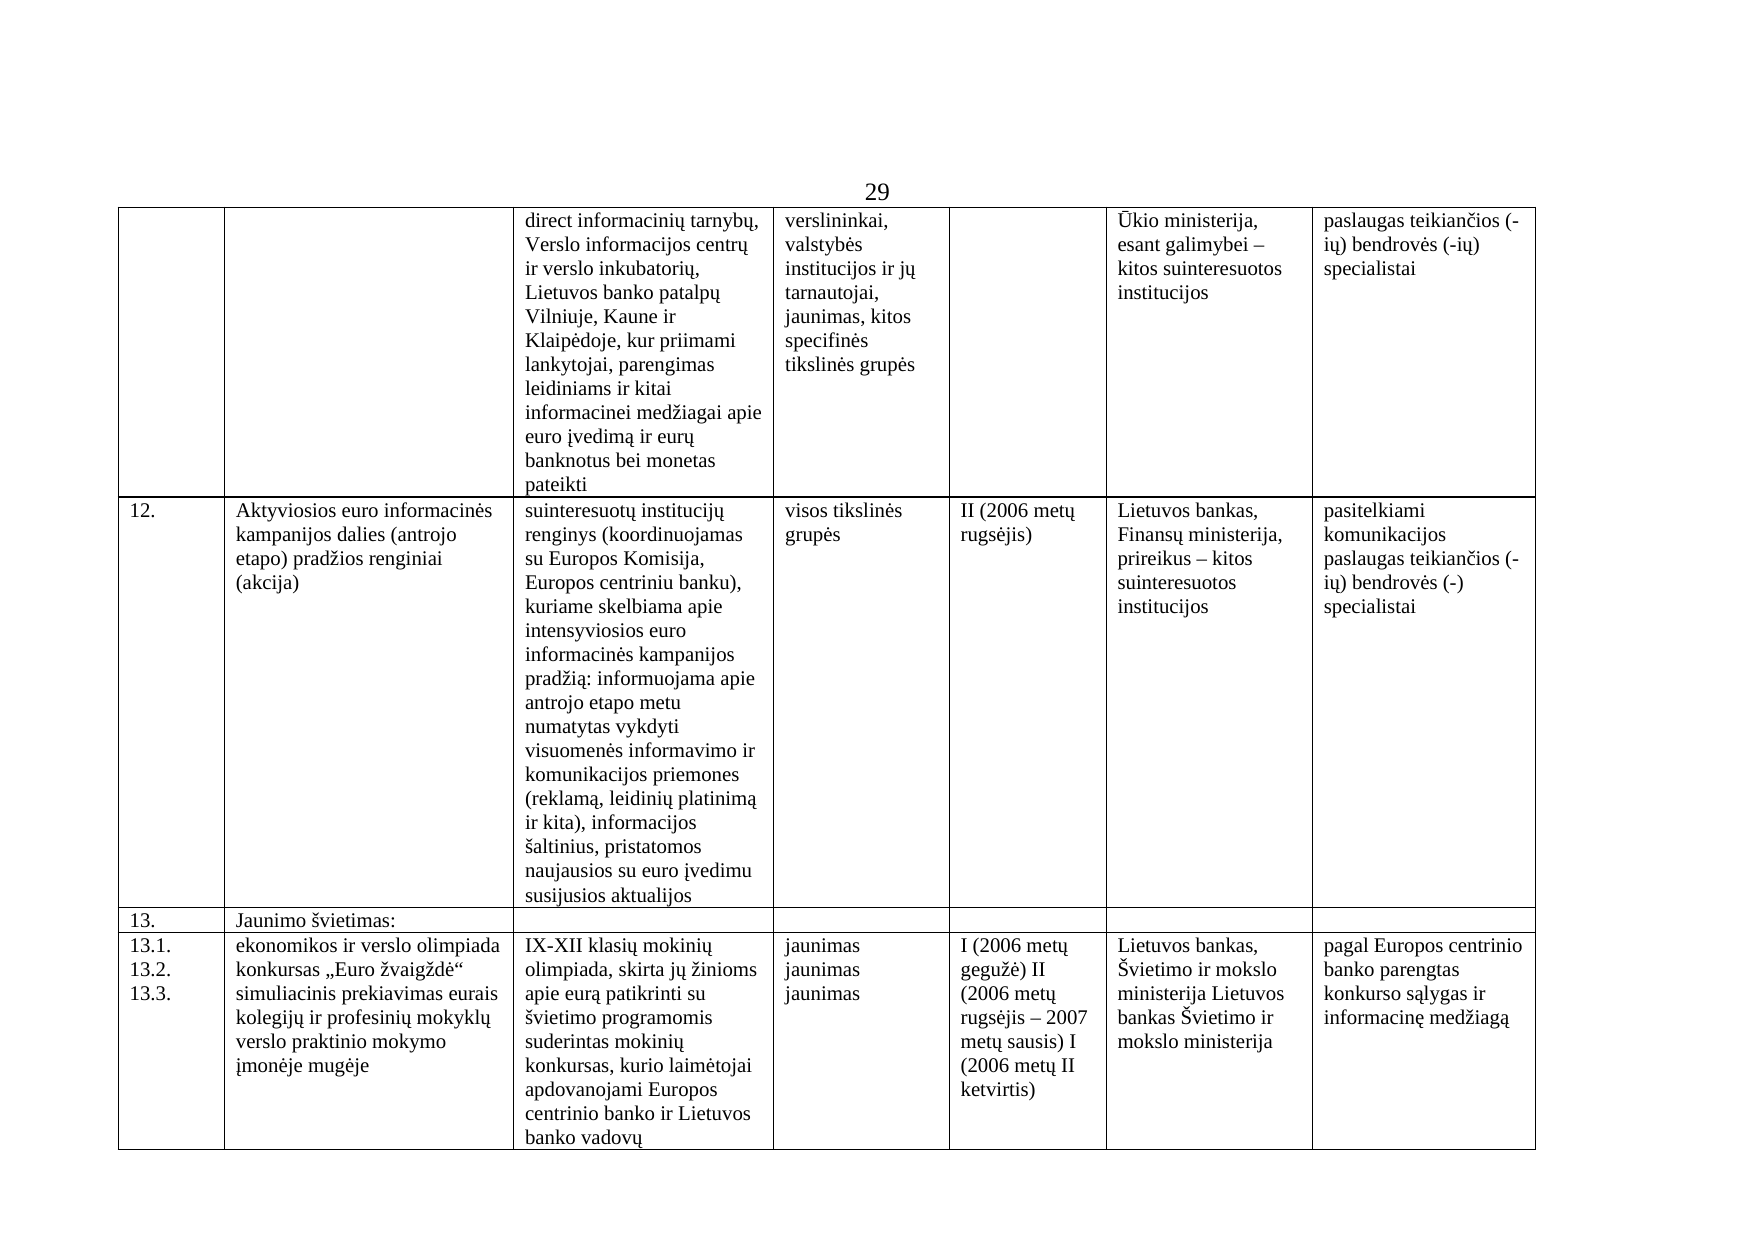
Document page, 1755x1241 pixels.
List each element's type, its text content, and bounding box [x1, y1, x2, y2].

table_cell [225, 208, 513, 496]
table_cell pasitelkiami komunikacijos paslaugas teikiančios (-ių) bendrovės (-) specialistai [1313, 498, 1535, 907]
table_cell IX-XII klasių mokinių olimpiada, skirta jų žinioms apie eurą patikrinti su švietimo programomis suderintas mokinių konkursas, kurio laimėtojai apdovanojami Europos centrinio banko ir Lietuvos banko vadovų [514, 933, 773, 1149]
table_cell Lietuvos bankas, Švietimo ir mokslo ministerija Lietuvos bankas Švietimo ir mokslo ministerija [1107, 933, 1312, 1149]
table_cell verslininkai, valstybės institucijos ir jų tarnautojai, jaunimas, kitos specifinės tikslinės grupės [774, 208, 949, 496]
table_cell Aktyviosios euro informacinės kampanijos dalies (antrojo etapo) pradžios renginiai (akcija) [225, 498, 513, 907]
table_cell [1107, 908, 1312, 932]
table_cell Lietuvos bankas, Finansų ministerija, prireikus – kitos suinteresuotos institucijos [1107, 498, 1312, 907]
table_cell Jaunimo švietimas: [225, 908, 513, 932]
table_cell visos tikslinės grupės [774, 498, 949, 907]
table_cell [514, 908, 773, 932]
table_cell ekonomikos ir verslo olimpiada konkursas „Euro žvaigždė“ simuliacinis prekiavimas eurais kolegijų ir profesinių mokyklų verslo praktinio mokymo įmonėje mugėje [225, 933, 513, 1149]
table_cell II (2006 metų rugsėjis) [950, 498, 1106, 907]
table_cell paslaugas teikiančios (-ių) bendrovės (-ių) specialistai [1313, 208, 1535, 496]
table_cell [1313, 908, 1535, 932]
table_cell 13. [119, 908, 224, 932]
table_cell [950, 908, 1106, 932]
table_cell I (2006 metų gegužė) II (2006 metų rugsėjis – 2007 metų sausis) I (2006 metų II ketvirtis) [950, 933, 1106, 1149]
table_cell jaunimas jaunimas jaunimas [774, 933, 949, 1149]
table_cell 12. [119, 498, 224, 907]
table_cell Ūkio ministerija, esant galimybei – kitos suinteresuotos institucijos [1107, 208, 1312, 496]
table_cell pagal Europos centrinio banko parengtas konkurso sąlygas ir informacinę medžiagą [1313, 933, 1535, 1149]
table_cell [950, 208, 1106, 496]
table_cell [119, 208, 224, 496]
table_cell suinteresuotų institucijų renginys (koordinuojamas su Europos Komisija, Europos centriniu banku), kuriame skelbiama apie intensyviosios euro informacinės kampanijos pradžią: informuojama apie antrojo etapo metu numatytas vykdyti visuomenės informavimo ir komunikacijos priemones (reklamą, leidinių platinimą ir kita), informacijos šaltinius, pristatomos naujausios su euro įvedimu susijusios aktualijos [514, 498, 773, 907]
table_cell [774, 908, 949, 932]
table_cell 13.1. 13.2. 13.3. [119, 933, 224, 1149]
table_cell direct informacinių tarnybų, Verslo informacijos centrų ir verslo inkubatorių, Lietuvos banko patalpų Vilniuje, Kaune ir Klaipėdoje, kur priimami lankytojai, parengimas leidiniams ir kitai informacinei medžiagai apie euro įvedimą ir eurų banknotus bei monetas pateikti [514, 208, 773, 496]
